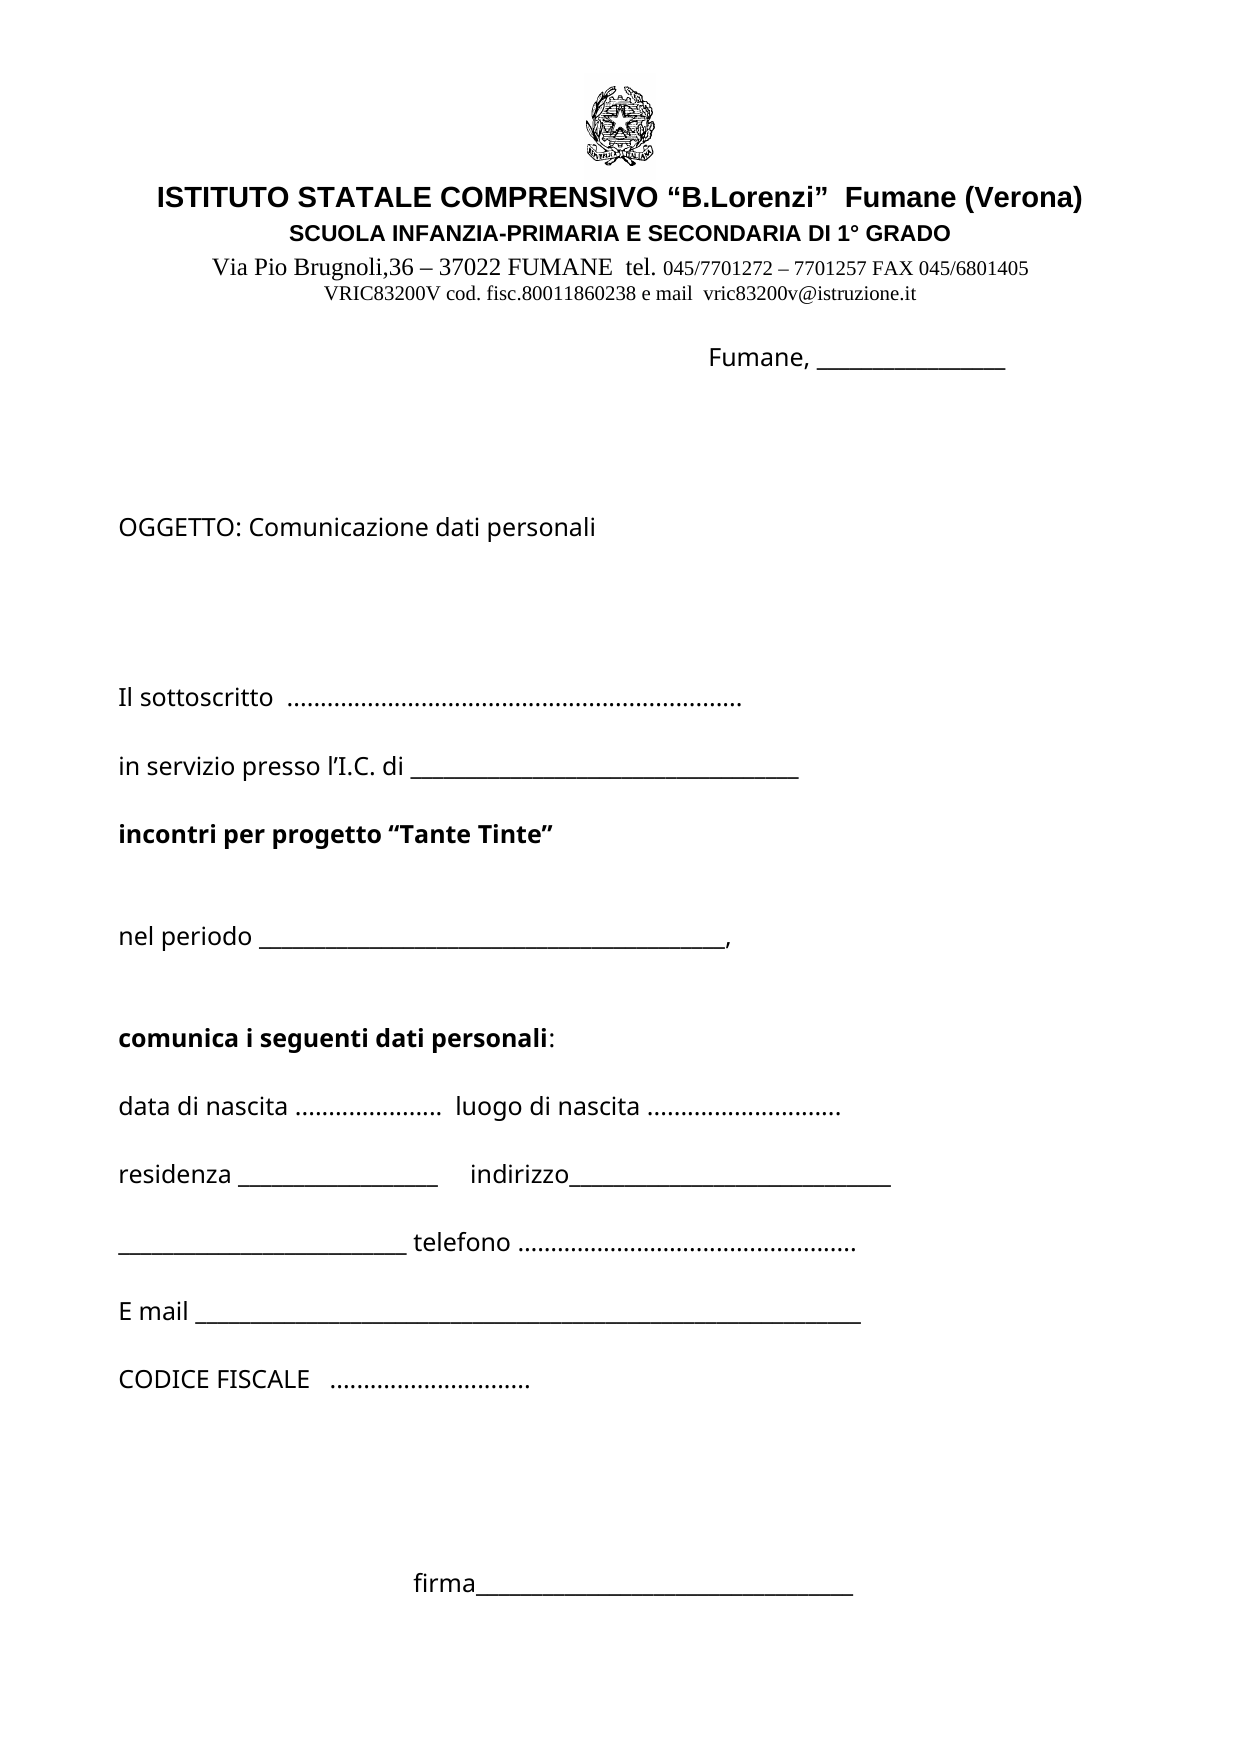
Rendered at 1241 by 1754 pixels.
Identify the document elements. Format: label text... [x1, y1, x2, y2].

text data di nascita ...................... luogo di nascita ............................. [118, 1089, 1122, 1123]
text OGGETTO: Comunicazione dati personali [118, 510, 1122, 544]
text comunica i seguenti dati personali: [118, 1021, 1122, 1055]
text Il sottoscritto .................................................................... [118, 680, 1122, 714]
text nel periodo __________________________________________, [118, 918, 1122, 952]
text firma__________________________________ [118, 1566, 1122, 1600]
text in servizio presso l’I.C. di ___________________________________ [118, 748, 1122, 782]
text incontri per progetto “Tante Tinte” [118, 816, 1122, 850]
text residenza __________________ indirizzo_____________________________ [118, 1157, 1122, 1191]
text CODICE FISCALE .............................. [118, 1361, 1122, 1395]
text Fumane, _________________ [118, 339, 1122, 373]
text __________________________ telefono ……………………........................... [118, 1225, 1122, 1259]
text E mail ____________________________________________________________ [118, 1293, 1122, 1327]
